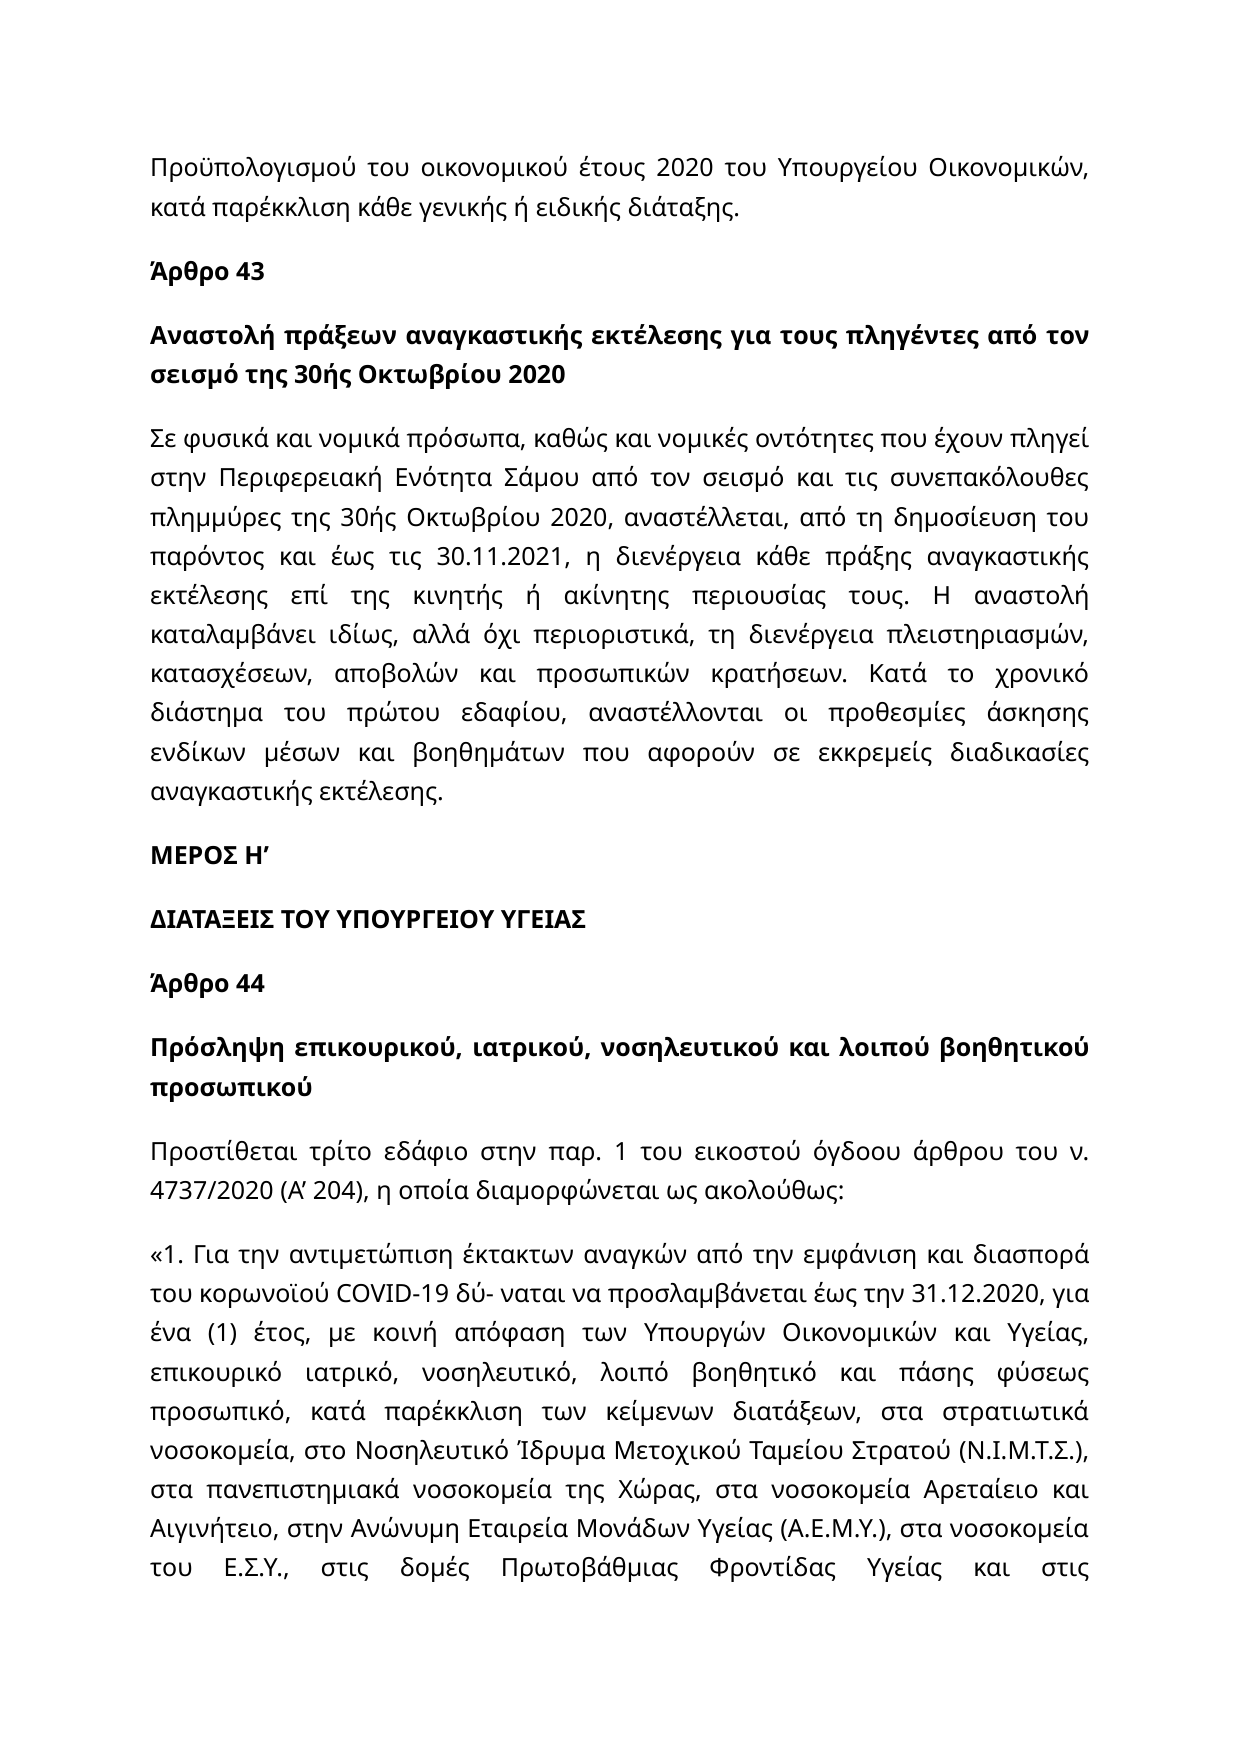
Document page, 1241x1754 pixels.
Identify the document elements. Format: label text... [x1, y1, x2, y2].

text Άρθρο 43 [150, 253, 1090, 287]
text Πρόσληψη επικουρικού, ιατρικού, νοσηλευτικού και λοιπού βοηθητικού προσωπικού [150, 1030, 1090, 1103]
text Προστίθεται τρίτο εδάφιο στην παρ. 1 του εικοστού όγδοου άρθρου του ν. 4737/2020 (Α’ 204), η οποία διαμορφώνεται ως ακολούθως: [150, 1133, 1090, 1207]
text Προϋπολογισμού του οικονομικού έτους 2020 του Υπουργείου Οικονομικών, κατά παρέκκλιση κάθε γενικής ή ειδικής διάταξης. [150, 150, 1090, 223]
text ΔΙΑΤΑΞΕΙΣ ΤΟΥ ΥΠΟΥΡΓΕΙΟΥ ΥΓΕΙΑΣ [150, 902, 1090, 936]
text Σε φυσικά και νομικά πρόσωπα, καθώς και νομικές οντότητες που έχουν πληγεί στην Περιφερειακή Ενότητα Σάμου από τον σεισμό και τις συνεπακόλουθες πλημμύρες της 30ής Οκτωβρίου 2020, αναστέλλεται, από τη δημοσίευση του παρόντος και έως τις 30.11.2021, η διενέργεια κάθε πράξης αναγκαστικής εκτέλεσης επί της κινητής ή ακίνητης περιουσίας τους. Η αναστολή καταλαμβάνει ιδίως, αλλά όχι περιοριστικά, τη διενέργεια πλειστηριασμών, κατασχέσεων, αποβολών και προσωπικών κρατήσεων. Κατά το χρονικό διάστημα του πρώτου εδαφίου, αναστέλλονται οι προθεσμίες άσκησης ενδίκων μέσων και βοηθημάτων που αφορούν σε εκκρεμείς διαδικασίες αναγκαστικής εκτέλεσης. [150, 421, 1090, 807]
text Άρθρο 44 [150, 966, 1090, 1000]
text Αναστολή πράξεων αναγκαστικής εκτέλεσης για τους πληγέντες από τον σεισμό της 30ής Οκτωβρίου 2020 [150, 317, 1090, 391]
text «1. Για την αντιμετώπιση έκτακτων αναγκών από την εμφάνιση και διασπορά του κορωνοϊού COVID-19 δύ- ναται να προσλαμβάνεται έως την 31.12.2020, για ένα (1) έτος, με κοινή απόφαση των Υπουργών Οικονομικών και Υγείας, επικουρικό ιατρικό, νοσηλευτικό, λοιπό βοηθητικό και πάσης φύσεως προσωπικό, κατά παρέκκλιση των κείμενων διατάξεων, στα στρατιωτικά νοσοκομεία, στο Νοσηλευτικό Ίδρυμα Μετοχικού Ταμείου Στρατού (Ν.Ι.Μ.Τ.Σ.), στα πανεπιστημιακά νοσοκομεία της Χώρας, στα νοσοκομεία Αρεταίειο και Αιγινήτειο, στην Ανώνυμη Εταιρεία Μονάδων Υγείας (Α.Ε.Μ.Υ.), στα νοσοκομεία του Ε.Σ.Υ., στις δομές Πρωτοβάθμιας Φροντίδας Υγείας και στις [150, 1237, 1090, 1584]
text ΜΕΡΟΣ Η’ [150, 837, 1090, 872]
